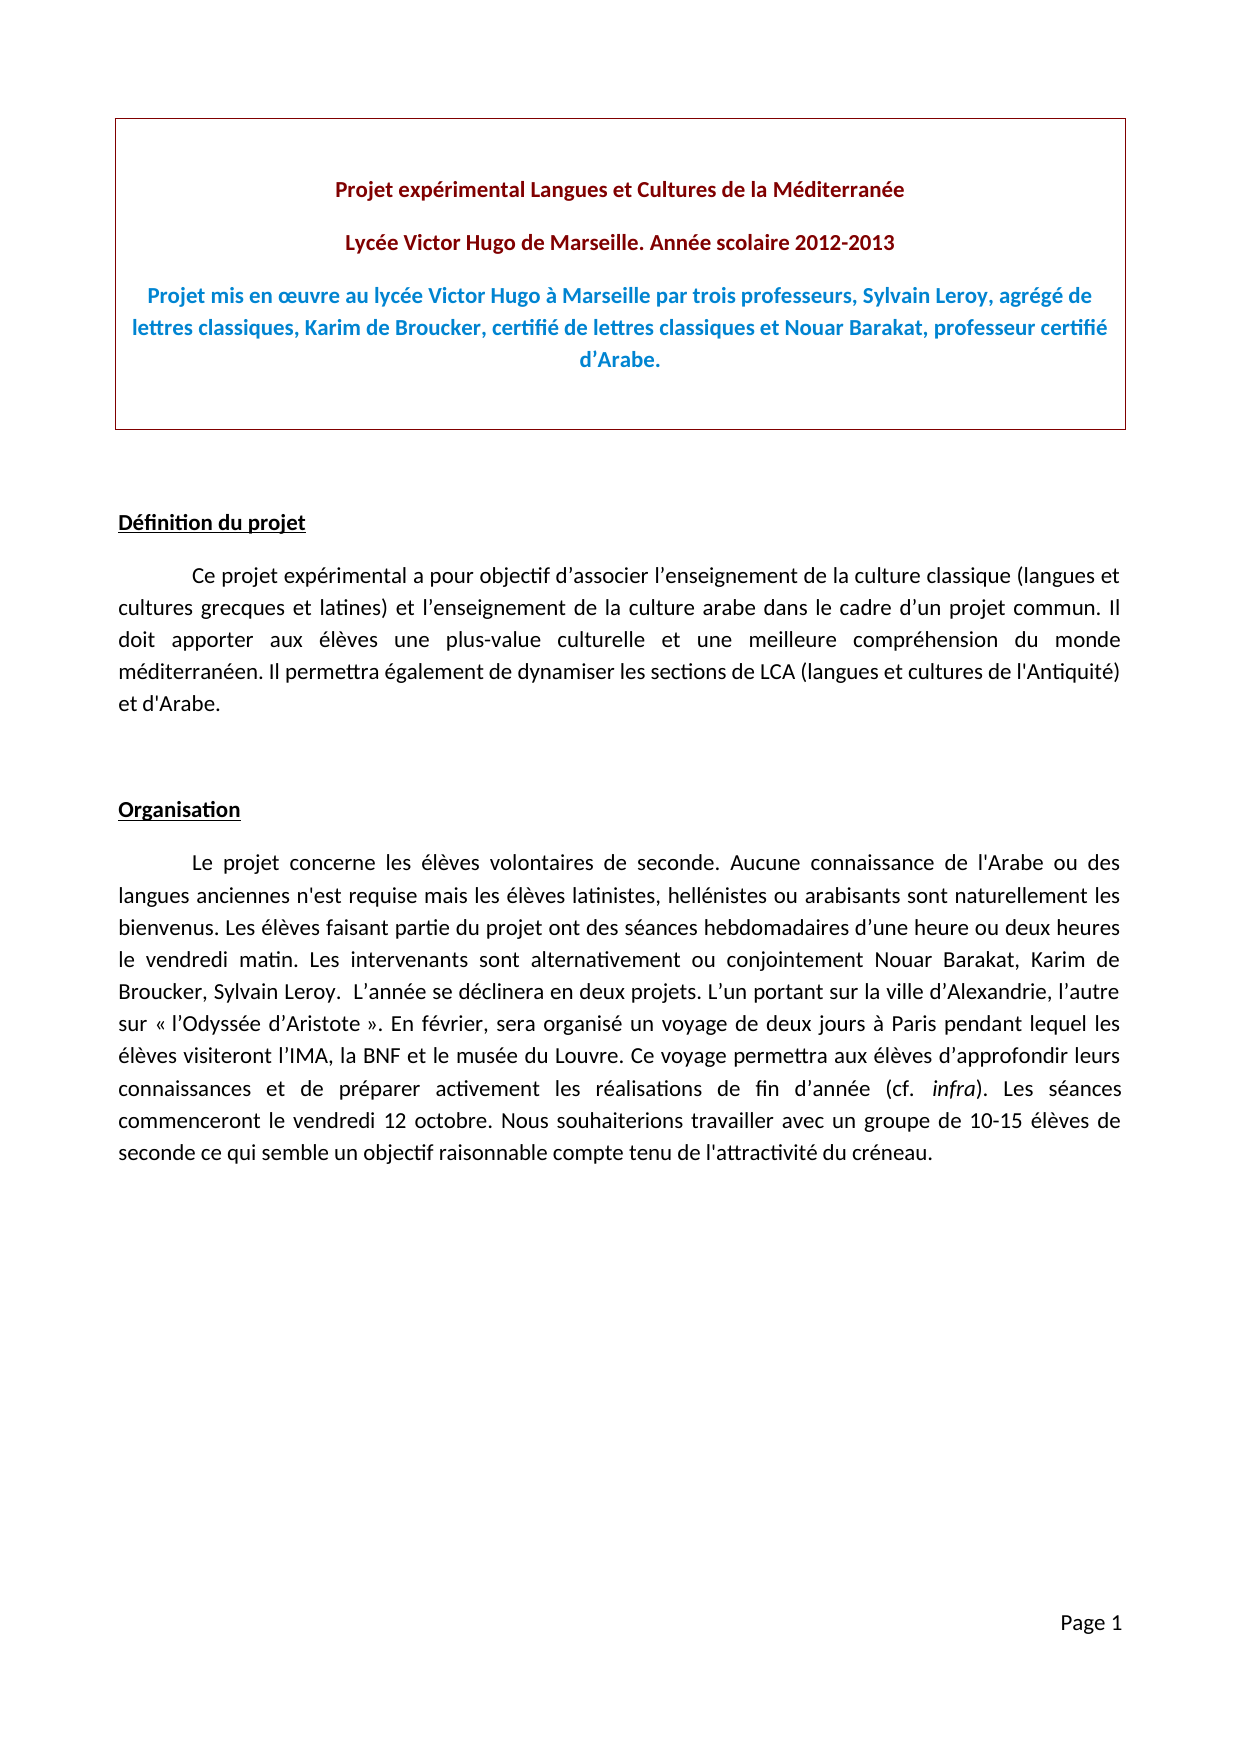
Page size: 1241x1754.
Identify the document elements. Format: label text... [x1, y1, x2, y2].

text Le projet concerne les élèves volontaires de seconde. Aucune connaissance de l'Arabe ou des langues anciennes n'est requise mais les élèves latinistes, hellénistes ou arabisants sont naturellement les bienvenus. Les élèves faisant partie du projet ont des séances hebdomadaires d’une heure ou deux heures le vendredi matin. Les intervenants sont alternativement ou conjointement Nouar Barakat, Karim de Broucker, Sylvain Leroy. L’année se déclinera en deux projets. L’un portant sur la ville d’Alexandrie, l’autre sur « l’Odyssée d’Aristote ». En février, sera organisé un voyage de deux jours à Paris pendant lequel les élèves visiteront l’IMA, la BNF et le musée du Louvre. Ce voyage permettra aux élèves d’approfondir leurs connaissances et de préparer activement les réalisations de fin d’année (cf. infra). Les séances commenceront le vendredi 12 octobre. Nous souhaiterions travailler avec un groupe de 10-15 élèves de seconde ce qui semble un objectif raisonnable compte tenu de l'attractivité du créneau. [118, 848, 1122, 1166]
text Ce projet expérimental a pour objectif d’associer l’enseignement de la culture classique (langues et cultures grecques et latines) et l’enseignement de la culture arabe dans le cadre d’un projet commun. Il doit apporter aux élèves une plus-value culturelle et une meilleure compréhension du monde méditerranéen. Il permettra également de dynamiser les sections de LCA (langues et cultures de l'Antiquité) et d'Arabe. [118, 561, 1122, 717]
text Lycée Victor Hugo de Marseille. Année scolaire 2012-2013 [116, 224, 1125, 256]
text Organisation [118, 796, 1122, 823]
text Projet expérimental Langues et Cultures de la Méditerranée [116, 171, 1125, 203]
text Projet mis en œuvre au lycée Victor Hugo à Marseille par trois professeurs, Sylvain Leroy, agrégé de lettres classiques, Karim de Broucker, certifié de lettres classiques et Nouar Barakat, professeur certifié d’Arabe. [116, 277, 1125, 373]
text Définition du projet [118, 508, 1122, 536]
